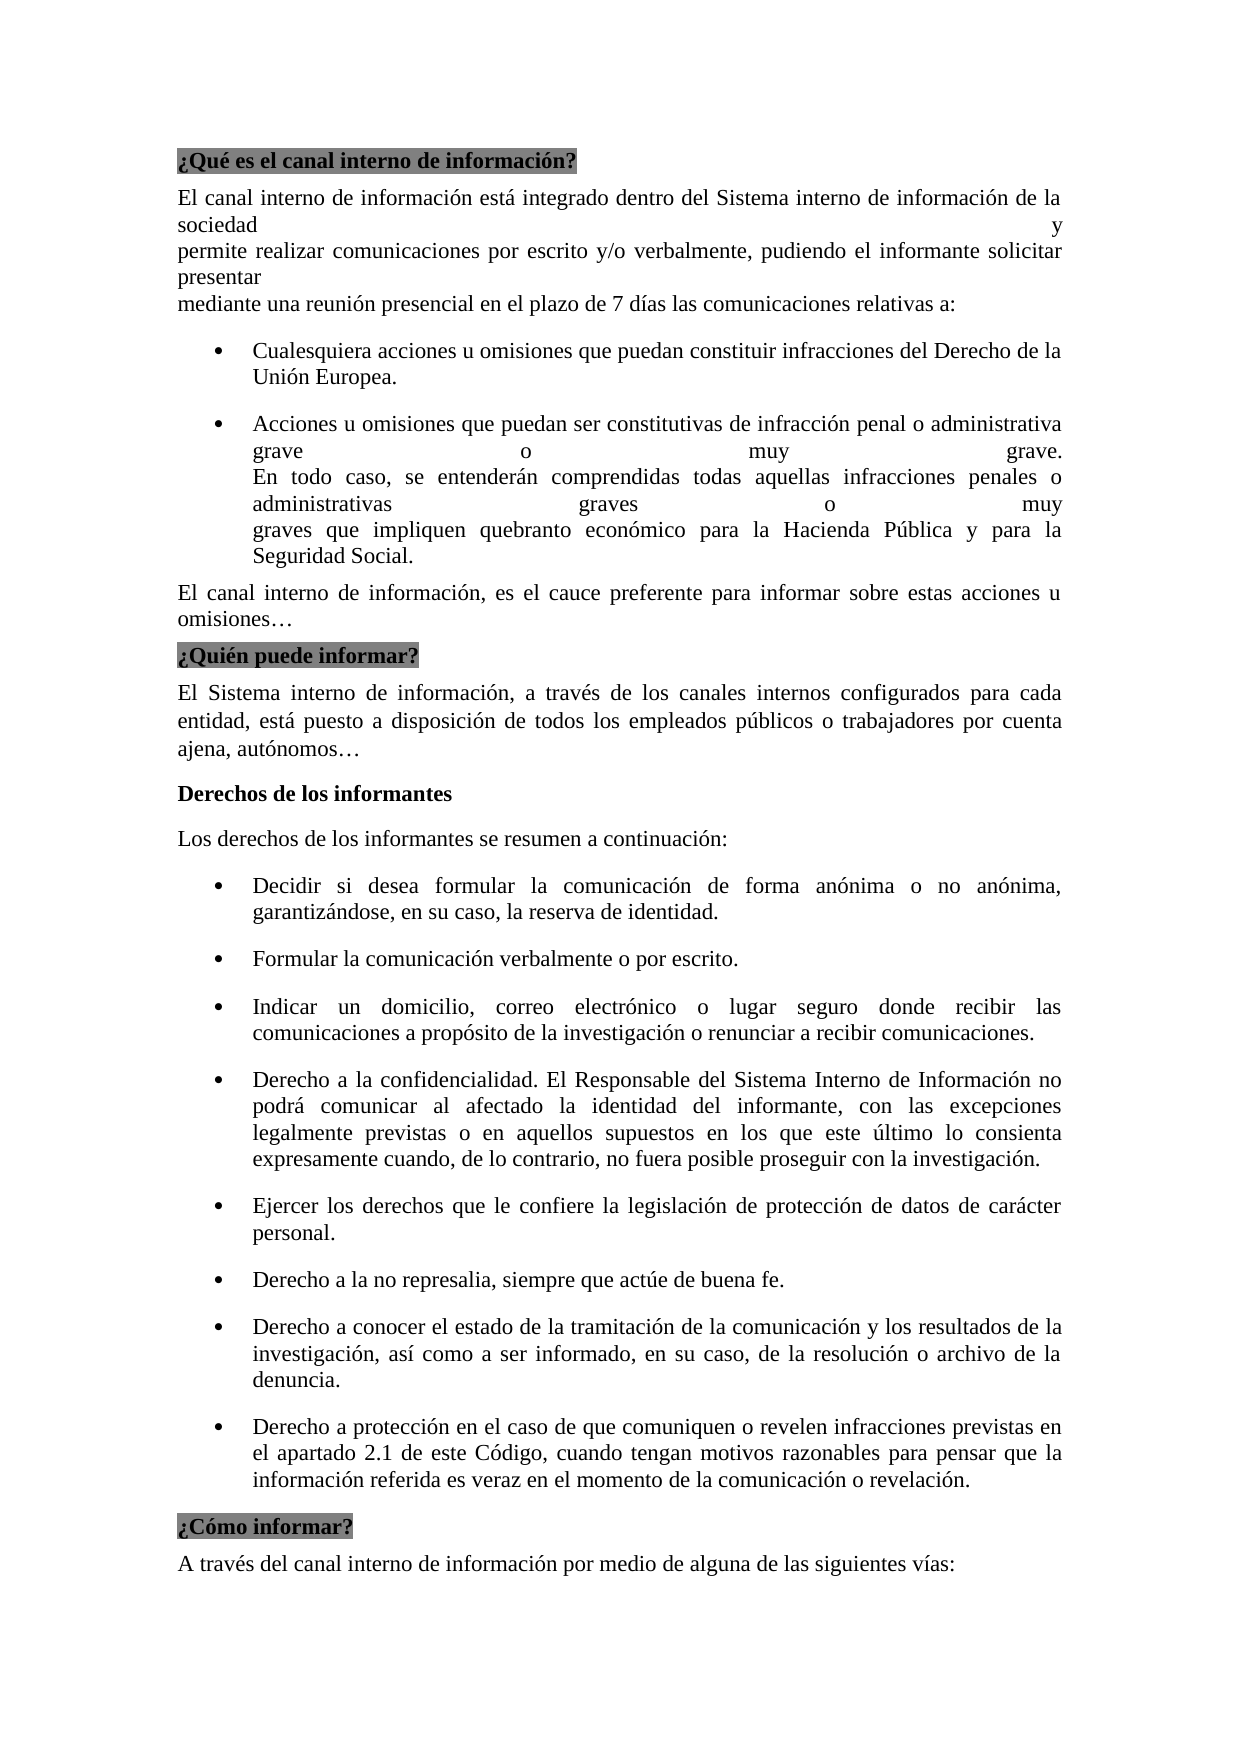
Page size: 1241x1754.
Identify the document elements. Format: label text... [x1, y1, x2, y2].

text El canal interno de información está integrado dentro del Sistema interno de información de la sociedad y permite realizar comunicaciones por escrito y/o verbalmente, pudiendo el informante solicitar presentar mediante una reunión presencial en el plazo de 7 días las comunicaciones relativas a: [177, 184, 1063, 316]
list Cualesquiera acciones u omisiones que puedan constituir infracciones del Derecho de la Unión Europea. [215, 337, 1063, 390]
list Derecho a la confidencialidad. El Responsable del Sistema Interno de Información no podrá comunicar al afectado la identidad del informante, con las excepciones legalmente previstas o en aquellos supuestos en los que este último lo consienta expresamente cuando, de lo contrario, no fuera posible proseguir con la investigación. [215, 1066, 1063, 1172]
text Los derechos de los informantes se resumen a continuación: [177, 825, 1063, 851]
text A través del canal interno de información por medio de alguna de las siguientes vías: [177, 1550, 1063, 1576]
list Decidir si desea formular la comunicación de forma anónima o no anónima, garantizándose, en su caso, la reserva de identidad. [215, 872, 1063, 925]
list Derecho a protección en el caso de que comuniquen o revelen infracciones previstas en el apartado 2.1 de este Código, cuando tengan motivos razonables para pensar que la información referida es veraz en el momento de la comunicación o revelación. [215, 1413, 1063, 1492]
list Derecho a conocer el estado de la tramitación de la comunicación y los resultados de la investigación, así como a ser informado, en su caso, de la resolución o archivo de la denuncia. [215, 1313, 1063, 1392]
text ¿Qué es el canal interno de información? [177, 148, 1063, 174]
text El Sistema interno de información, a través de los canales internos configurados para cada entidad, está puesto a disposición de todos los empleados públicos o trabajadores por cuenta ajena, autónomos… [177, 679, 1063, 762]
text El canal interno de información, es el cauce preferente para informar sobre estas acciones u omisiones… [177, 579, 1063, 632]
text ¿Cómo informar? [177, 1513, 1063, 1539]
text Derechos de los informantes [177, 780, 1063, 806]
list Indicar un domicilio, correo electrónico o lugar seguro donde recibir las comunicaciones a propósito de la investigación o renunciar a recibir comunicaciones. [215, 993, 1063, 1045]
text ¿Quién puede informar? [177, 642, 1063, 668]
list Formular la comunicación verbalmente o por escrito. [215, 946, 1063, 972]
list Ejercer los derechos que le confiere la legislación de protección de datos de carácter personal. [215, 1192, 1063, 1245]
list Acciones u omisiones que puedan ser constitutivas de infracción penal o administrativa grave o muy grave. En todo caso, se entenderán comprendidas todas aquellas infracciones penales o administrativas graves o muy graves que impliquen quebranto económico para la Hacienda Pública y para la Seguridad Social. [215, 411, 1063, 569]
list Derecho a la no represalia, siempre que actúe de buena fe. [215, 1266, 1063, 1292]
